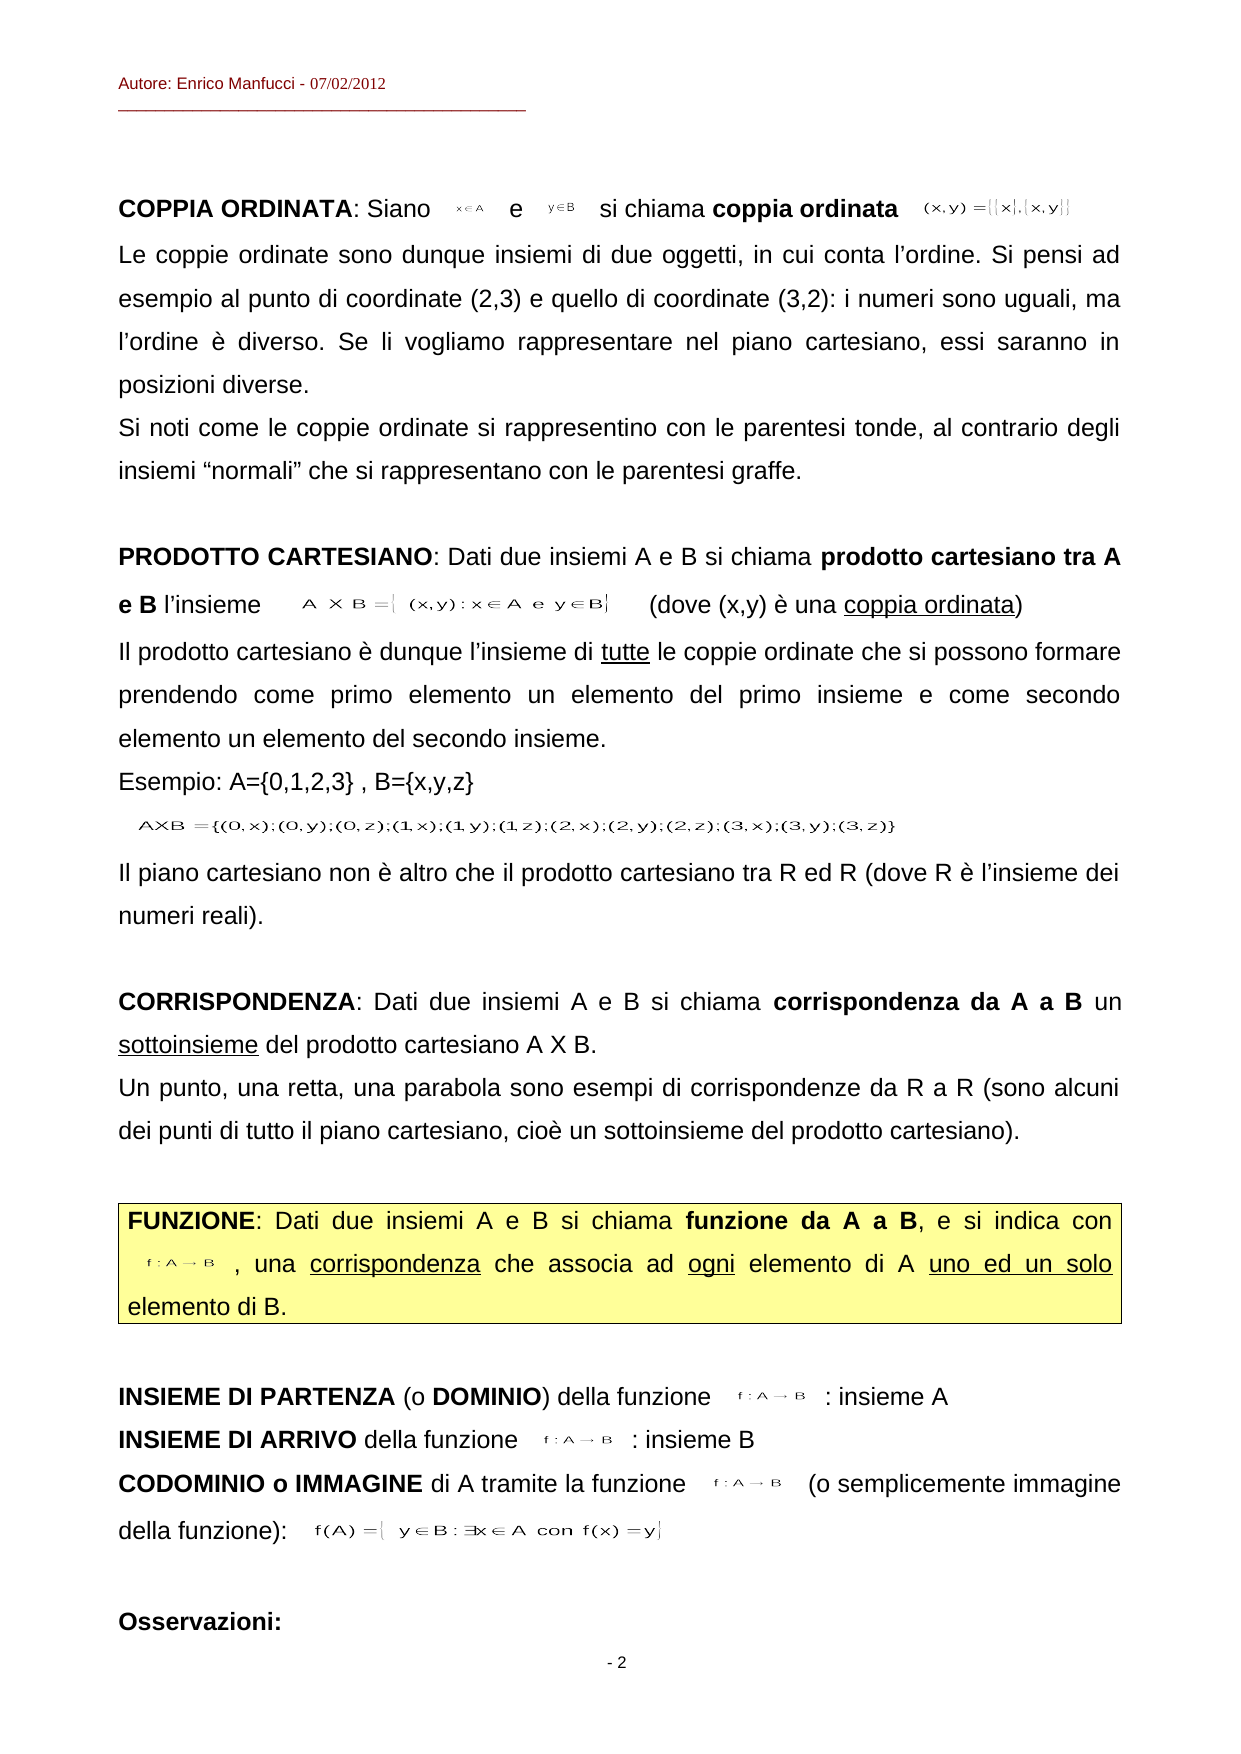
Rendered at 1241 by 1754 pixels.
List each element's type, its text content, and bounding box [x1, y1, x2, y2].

text CODOMINIO o IMMAGINE di A tramite la funzione (o semplicemente immagine della funzione): [118, 1468, 1122, 1549]
text Si noti come le coppie ordinate si rappresentino con le parentesi tonde, al contrario degli insiemi “normali” che si rappresentano con le parentesi graffe. [118, 413, 1122, 485]
text Osservazioni: [118, 1607, 1122, 1636]
text CORRISPONDENZA: Dati due insiemi A e B si chiama corrispondenza da A a B un sottoinsieme del prodotto cartesiano A X B. [118, 987, 1122, 1059]
text Le coppie ordinate sono dunque insiemi di due oggetti, in cui conta l’ordine. Si pensi ad esempio al punto di coordinate (2,3) e quello di coordinate (3,2): i numeri sono uguali, ma l’ordine è diverso. Se li vogliamo rappresentare nel piano cartesiano, essi saranno in posizioni diverse. [118, 241, 1122, 399]
text Esempio: A={0,1,2,3} , B={x,y,z} [118, 767, 1122, 796]
text Il piano cartesiano non è altro che il prodotto cartesiano tra R ed R (dove R è l’insieme dei numeri reali). [118, 858, 1122, 929]
text INSIEME DI ARRIVO della funzione : insieme B [118, 1425, 1122, 1454]
text PRODOTTO CARTESIANO: Dati due insiemi A e B si chiama prodotto cartesiano tra A e B l’insieme (dove (x,y) è una coppia ordinata) [118, 542, 1122, 623]
text Un punto, una retta, una parabola sono esempi di corrispondenze da R a R (sono alcuni dei punti di tutto il piano cartesiano, cioè un sottoinsieme del prodotto cartesiano). [118, 1073, 1122, 1145]
text COPPIA ORDINATA: Siano e si chiama coppia ordinata [118, 191, 1122, 226]
text INSIEME DI PARTENZA (o DOMINIO) della funzione : insieme A [118, 1382, 1122, 1411]
text Il prodotto cartesiano è dunque l’insieme di tutte le coppie ordinate che si possono formare prendendo come primo elemento un elemento del primo insieme e come secondo elemento un elemento del secondo insieme. [118, 637, 1122, 752]
text FUNZIONE: Dati due insiemi A e B si chiama funzione da A a B, e si indica con , una corrispondenza che associa ad ogni elemento di A uno ed un solo elemento di B. [119, 1204, 1121, 1323]
